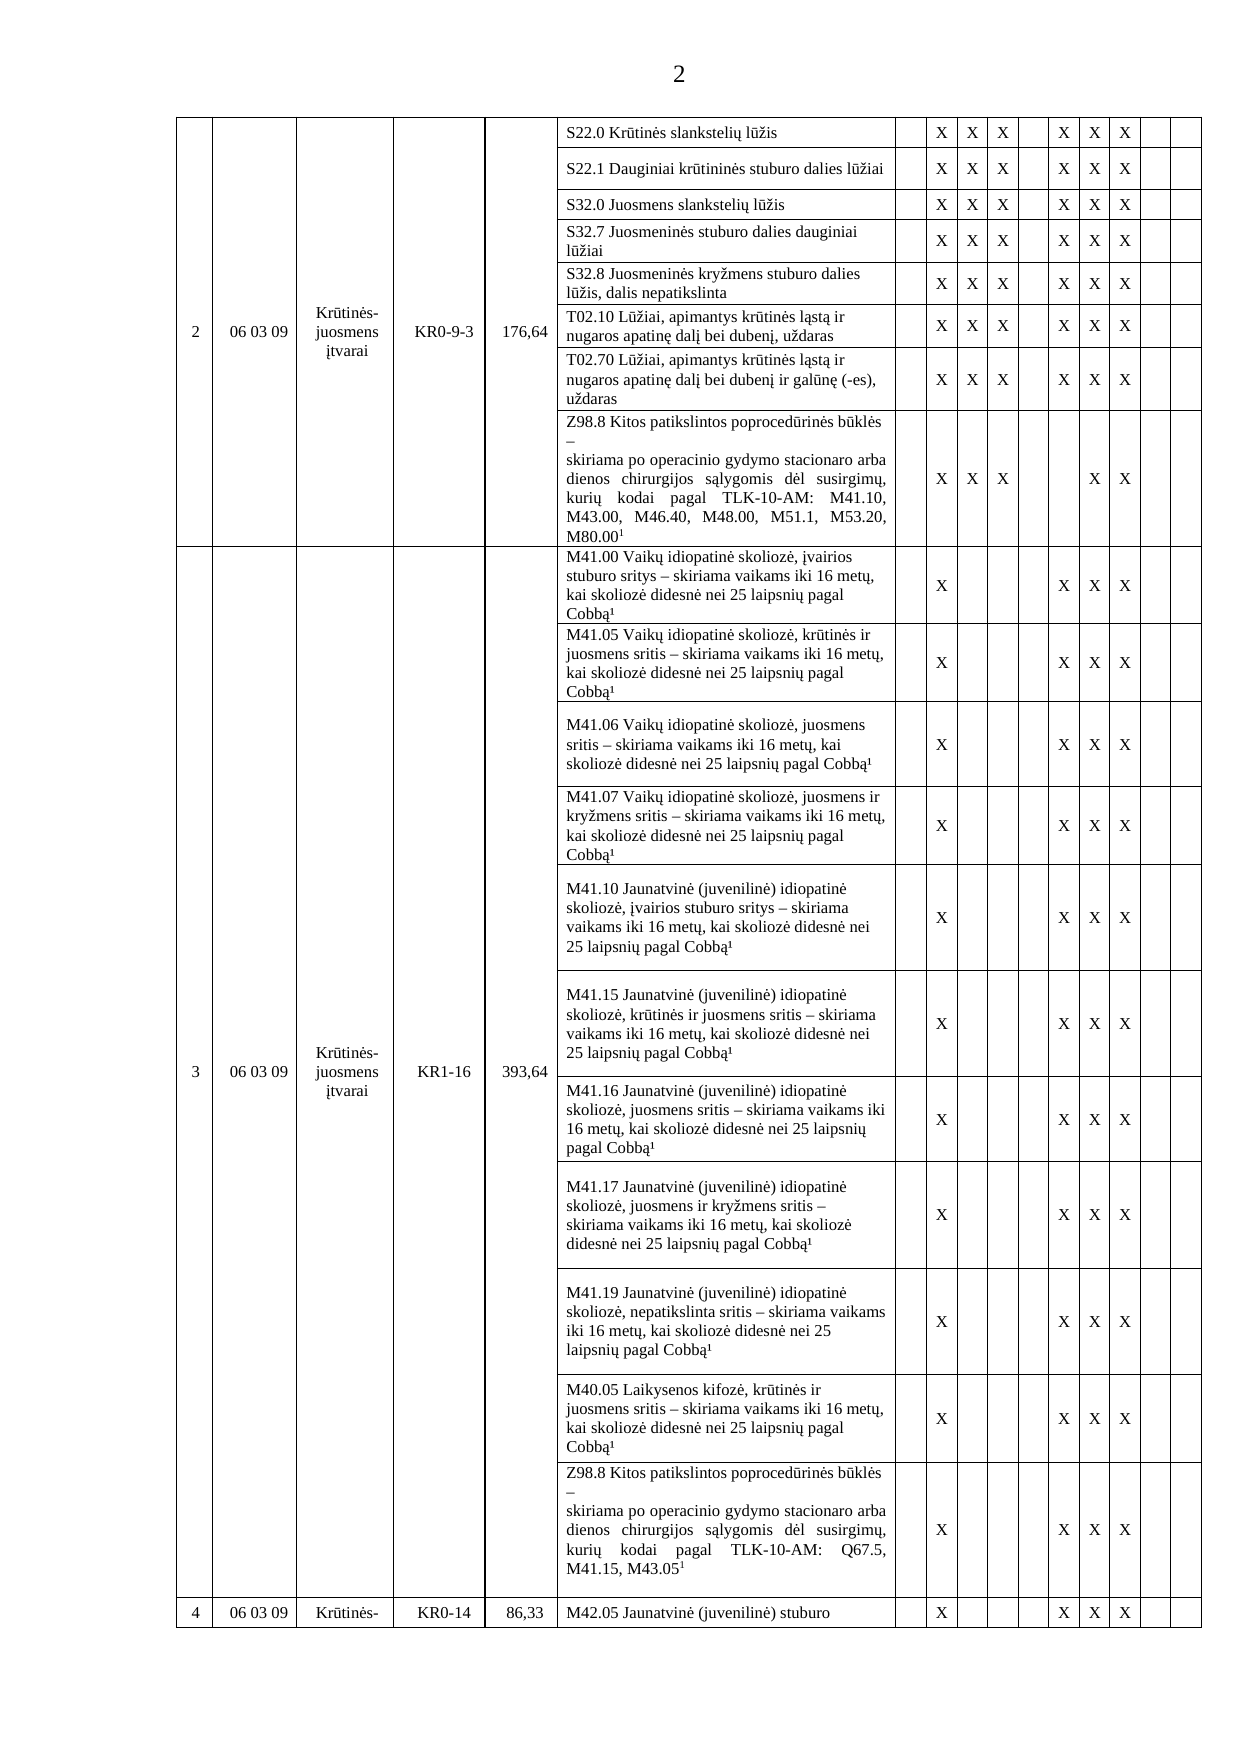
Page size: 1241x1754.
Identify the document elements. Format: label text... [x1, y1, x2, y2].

table_cell [1171, 411, 1201, 546]
table_cell [1206, 623, 1212, 701]
table_cell X [988, 148, 1018, 189]
table_cell X [958, 220, 987, 262]
table_cell X [927, 148, 957, 189]
table_cell [1206, 189, 1212, 219]
table_cell [1202, 262, 1206, 304]
table_cell [1019, 787, 1048, 864]
table_cell [896, 148, 926, 189]
table_cell [1206, 147, 1212, 189]
table_cell [896, 1269, 926, 1374]
table_cell [1019, 148, 1048, 189]
table_cell [1206, 786, 1212, 864]
table_cell [896, 263, 926, 304]
table_cell [896, 411, 926, 546]
table_cell [1019, 1162, 1048, 1267]
table_cell [988, 1269, 1018, 1374]
table_cell X [927, 1077, 957, 1161]
table_cell X [927, 305, 957, 347]
table_cell S22.1 Dauginiai krūtininės stuburo dalies lūžiai [558, 148, 895, 189]
table_cell [1171, 348, 1201, 410]
table_cell [1171, 190, 1201, 219]
table_cell [988, 1375, 1018, 1462]
table_cell [1202, 219, 1206, 262]
table_cell M41.06 Vaikų idiopatinė skoliozė, juosmens sritis – skiriama vaikams iki 16 metų, kai skoliozė didesnė nei 25 laipsnių pagal Cobbą¹ [558, 702, 895, 786]
table_cell [896, 1598, 926, 1627]
table_cell [1171, 220, 1201, 262]
table_cell [1019, 971, 1048, 1076]
table_cell 176,64 [486, 118, 557, 546]
table_cell X [1080, 1375, 1109, 1462]
table_cell [1202, 1374, 1206, 1462]
table_cell [1206, 1374, 1212, 1462]
table_cell [1019, 1598, 1048, 1627]
table_cell [958, 787, 987, 864]
table_cell X [1080, 1269, 1109, 1374]
table_cell X [1049, 971, 1079, 1076]
table_cell [1019, 1269, 1048, 1374]
table_cell X [988, 220, 1018, 262]
table_cell [1206, 864, 1212, 970]
table_cell KR1-16 [394, 547, 484, 1597]
table_cell [896, 702, 926, 786]
table_cell X [1080, 547, 1109, 623]
table_cell X [1049, 702, 1079, 786]
table_cell X [927, 348, 957, 410]
table_cell [1141, 787, 1170, 864]
table_cell X [927, 702, 957, 786]
table_cell X [927, 547, 957, 623]
table_cell X [927, 190, 957, 219]
table_cell X [1110, 148, 1140, 189]
table_cell 06 03 09 [213, 1598, 296, 1627]
table_cell [1171, 865, 1201, 970]
table_cell X [927, 263, 957, 304]
table_cell X [988, 305, 1018, 347]
table_cell [1171, 787, 1201, 864]
table_cell KR0-9-3 [394, 118, 484, 546]
table_cell [1202, 347, 1206, 410]
table_cell X [1049, 624, 1079, 701]
table_cell X [988, 190, 1018, 219]
table_cell [1171, 1463, 1201, 1597]
table_cell M41.05 Vaikų idiopatinė skoliozė, krūtinės ir juosmens sritis – skiriama vaikams iki 16 metų, kai skoliozė didesnė nei 25 laipsnių pagal Cobbą¹ [558, 624, 895, 701]
table_cell [1202, 147, 1206, 189]
table_cell [1141, 348, 1170, 410]
table_cell [1019, 411, 1048, 546]
table_cell [958, 971, 987, 1076]
table_cell [896, 547, 926, 623]
table_cell X [1110, 971, 1140, 1076]
table_cell 06 03 09 [213, 118, 296, 546]
table_cell X [1080, 263, 1109, 304]
table_cell X [1049, 1162, 1079, 1267]
table_cell [1141, 1269, 1170, 1374]
table_cell [1206, 546, 1212, 623]
table_cell [1206, 347, 1212, 410]
table_cell [896, 865, 926, 970]
table_cell X [1049, 1375, 1079, 1462]
table_cell [896, 348, 926, 410]
table_cell [1206, 1076, 1212, 1161]
table_cell [1141, 865, 1170, 970]
table_cell X [1049, 263, 1079, 304]
table_cell [958, 624, 987, 701]
table_cell X [1049, 305, 1079, 347]
table_cell [1141, 1598, 1170, 1627]
table_cell [1202, 189, 1206, 219]
table_cell X [958, 263, 987, 304]
table_cell [1171, 118, 1201, 147]
table_cell M41.19 Jaunatvinė (juvenilinė) idiopatinė skoliozė, nepatikslinta sritis – skiriama vaikams iki 16 metų, kai skoliozė didesnė nei 25 laipsnių pagal Cobbą¹ [558, 1269, 895, 1374]
table_cell Krūtinės-juosmens įtvarai [297, 118, 393, 546]
table_cell X [958, 118, 987, 147]
table_cell X [1080, 148, 1109, 189]
table_cell X [1080, 624, 1109, 701]
table_cell KR0-14 [394, 1598, 484, 1627]
table_cell [1141, 305, 1170, 347]
table_cell X [927, 1463, 957, 1597]
table_cell [1206, 1597, 1212, 1627]
table_cell X [1049, 148, 1079, 189]
table_cell [1171, 971, 1201, 1076]
table_cell [896, 1375, 926, 1462]
table_cell [958, 1463, 987, 1597]
table_cell 393,64 [486, 547, 557, 1597]
table_cell [1171, 624, 1201, 701]
table_cell X [1110, 1463, 1140, 1597]
table_cell 3 [177, 547, 212, 1597]
table_cell [1141, 411, 1170, 546]
table_cell X [1080, 220, 1109, 262]
table_cell [1171, 1162, 1201, 1267]
table_cell X [927, 787, 957, 864]
table_cell X [1049, 1463, 1079, 1597]
table_cell X [1110, 1598, 1140, 1627]
table_cell X [1110, 118, 1140, 147]
table_cell X [927, 1269, 957, 1374]
table_cell [1019, 865, 1048, 970]
table_cell [896, 118, 926, 147]
table_cell [1019, 1375, 1048, 1462]
table_cell [1202, 864, 1206, 970]
table_cell X [1110, 1375, 1140, 1462]
table_cell [1202, 786, 1206, 864]
table_cell X [1080, 865, 1109, 970]
table_cell [1202, 410, 1206, 546]
table_cell [1019, 702, 1048, 786]
table_cell X [1110, 1162, 1140, 1267]
table_cell X [1110, 702, 1140, 786]
table_cell [1019, 1463, 1048, 1597]
table_cell X [1110, 263, 1140, 304]
table_cell X [927, 118, 957, 147]
table_cell [896, 971, 926, 1076]
table_cell [1171, 547, 1201, 623]
table_cell X [1080, 787, 1109, 864]
table_cell X [1110, 305, 1140, 347]
table_cell [958, 1077, 987, 1161]
table_cell [1049, 411, 1079, 546]
table_cell M41.07 Vaikų idiopatinė skoliozė, juosmens ir kryžmens sritis – skiriama vaikams iki 16 metų, kai skoliozė didesnė nei 25 laipsnių pagal Cobbą¹ [558, 787, 895, 864]
table_cell [1202, 1462, 1206, 1597]
table_cell [896, 1162, 926, 1267]
table_cell M41.16 Jaunatvinė (juvenilinė) idiopatinė skoliozė, juosmens sritis – skiriama vaikams iki 16 metų, kai skoliozė didesnė nei 25 laipsnių pagal Cobbą¹ [558, 1077, 895, 1161]
table_cell X [1110, 865, 1140, 970]
table_cell [896, 220, 926, 262]
table_cell X [1080, 348, 1109, 410]
table_cell X [1049, 547, 1079, 623]
table_cell [1141, 263, 1170, 304]
table_cell X [927, 411, 957, 546]
table_cell [1141, 1077, 1170, 1161]
table_cell [1019, 1077, 1048, 1161]
table_cell [1206, 970, 1212, 1076]
table_cell [1206, 410, 1212, 546]
table_cell 4 [177, 1598, 212, 1627]
table_cell 2 [177, 118, 212, 546]
table_cell [988, 547, 1018, 623]
table_cell X [1080, 1162, 1109, 1267]
table_cell [988, 1463, 1018, 1597]
table_cell X [1080, 702, 1109, 786]
table_cell [1141, 547, 1170, 623]
table_cell [896, 624, 926, 701]
table_cell [988, 1162, 1018, 1267]
table_cell [1206, 117, 1212, 147]
table_cell [1206, 701, 1212, 786]
table_cell M41.10 Jaunatvinė (juvenilinė) idiopatinė skoliozė, įvairios stuburo sritys – skiriama vaikams iki 16 metų, kai skoliozė didesnė nei 25 laipsnių pagal Cobbą¹ [558, 865, 895, 970]
table_cell X [1049, 865, 1079, 970]
table_cell [1171, 1375, 1201, 1462]
table_cell X [1049, 1269, 1079, 1374]
table_cell 86,33 [486, 1598, 557, 1627]
table_cell X [1080, 971, 1109, 1076]
table_cell [1206, 1268, 1212, 1374]
table_cell [1141, 624, 1170, 701]
table_cell M41.00 Vaikų idiopatinė skoliozė, įvairios stuburo sritys – skiriama vaikams iki 16 metų, kai skoliozė didesnė nei 25 laipsnių pagal Cobbą¹ [558, 547, 895, 623]
table_cell [1202, 546, 1206, 623]
table_cell S32.8 Juosmeninės kryžmens stuburo dalies lūžis, dalis nepatikslinta [558, 263, 895, 304]
table_cell M41.17 Jaunatvinė (juvenilinė) idiopatinė skoliozė, juosmens ir kryžmens sritis – skiriama vaikams iki 16 metų, kai skoliozė didesnė nei 25 laipsnių pagal Cobbą¹ [558, 1162, 895, 1267]
table_cell [896, 1077, 926, 1161]
table_cell [988, 865, 1018, 970]
table_cell X [988, 263, 1018, 304]
table_cell [896, 1463, 926, 1597]
table_cell [1206, 219, 1212, 262]
table_cell Krūtinės-juosmens įtvarai [297, 547, 393, 1597]
table_cell X [988, 118, 1018, 147]
table_cell [958, 865, 987, 970]
table_cell [1171, 263, 1201, 304]
table_cell X [1080, 1463, 1109, 1597]
table_cell [958, 1375, 987, 1462]
table_cell X [988, 348, 1018, 410]
table_cell [988, 1598, 1018, 1627]
table_cell M42.05 Jaunatvinė (juvenilinė) stuburo [558, 1598, 895, 1627]
table_cell [1019, 220, 1048, 262]
table_cell 06 03 09 [213, 547, 296, 1597]
table_cell [988, 971, 1018, 1076]
table_cell X [1080, 1077, 1109, 1161]
table_cell [1141, 190, 1170, 219]
table_cell X [927, 865, 957, 970]
table_cell X [1049, 220, 1079, 262]
table_cell [1171, 702, 1201, 786]
table_cell [1141, 1162, 1170, 1267]
table_cell X [958, 148, 987, 189]
table_cell [1171, 148, 1201, 189]
table_cell X [958, 348, 987, 410]
table_cell X [1110, 547, 1140, 623]
table_cell [1171, 1077, 1201, 1161]
table_cell [958, 1162, 987, 1267]
table_cell [958, 547, 987, 623]
table_cell [988, 624, 1018, 701]
table_cell [1206, 1161, 1212, 1267]
table_cell X [1110, 1269, 1140, 1374]
table_cell [1202, 1076, 1206, 1161]
table_cell [1202, 1597, 1206, 1627]
table_cell X [1049, 1077, 1079, 1161]
table_cell X [1049, 118, 1079, 147]
table_cell X [1049, 190, 1079, 219]
table_cell X [1110, 787, 1140, 864]
table_cell [1206, 1462, 1212, 1597]
table_cell [1206, 304, 1212, 347]
table_cell Krūtinės- [297, 1598, 393, 1627]
table_cell [988, 787, 1018, 864]
table_cell [958, 1598, 987, 1627]
table_cell [1141, 220, 1170, 262]
table_cell X [1080, 1598, 1109, 1627]
table_cell [1171, 1269, 1201, 1374]
table_cell X [927, 1375, 957, 1462]
table_cell Z98.8 Kitos patikslintos poprocedūrinės būklės – skiriama po operacinio gydymo stacionaro arba dienos chirurgijos sąlygomis dėl susirgimų, kurių kodai pagal TLK-10-AM: Q67.5, M41.15, M43.051 [558, 1463, 895, 1597]
table_cell X [1080, 190, 1109, 219]
table_cell X [988, 411, 1018, 546]
table_cell [958, 1269, 987, 1374]
table_cell [1019, 305, 1048, 347]
table_cell [896, 305, 926, 347]
table_cell X [927, 220, 957, 262]
table_cell [1019, 190, 1048, 219]
table_cell [988, 702, 1018, 786]
table_cell [1202, 1161, 1206, 1267]
table_cell [1141, 1463, 1170, 1597]
table_cell [1202, 1268, 1206, 1374]
table_cell X [927, 1598, 957, 1627]
table_cell X [1110, 220, 1140, 262]
table_cell X [1080, 118, 1109, 147]
table_cell X [1080, 305, 1109, 347]
table_cell [1141, 1375, 1170, 1462]
table_cell [1019, 118, 1048, 147]
table_cell X [1110, 624, 1140, 701]
table_cell [1019, 624, 1048, 701]
table_cell X [958, 305, 987, 347]
table_cell [958, 702, 987, 786]
table_cell [1141, 971, 1170, 1076]
table_cell [1141, 118, 1170, 147]
table_cell T02.10 Lūžiai, apimantys krūtinės ląstą ir nugaros apatinę dalį bei dubenį, uždaras [558, 305, 895, 347]
table_cell S32.0 Juosmens slankstelių lūžis [558, 190, 895, 219]
table_cell M41.15 Jaunatvinė (juvenilinė) idiopatinė skoliozė, krūtinės ir juosmens sritis – skiriama vaikams iki 16 metų, kai skoliozė didesnė nei 25 laipsnių pagal Cobbą¹ [558, 971, 895, 1076]
table_cell [1171, 305, 1201, 347]
table_cell S32.7 Juosmeninės stuburo dalies dauginiai lūžiai [558, 220, 895, 262]
table_cell X [927, 624, 957, 701]
table_cell [1202, 623, 1206, 701]
table_cell [1019, 547, 1048, 623]
table_cell X [1049, 787, 1079, 864]
table_cell [896, 190, 926, 219]
table_cell [1019, 263, 1048, 304]
table_cell X [958, 411, 987, 546]
table_cell X [1080, 411, 1109, 546]
table_cell [1202, 701, 1206, 786]
table_cell X [1110, 190, 1140, 219]
table_cell X [1110, 348, 1140, 410]
table_cell Z98.8 Kitos patikslintos poprocedūrinės būklės – skiriama po operacinio gydymo stacionaro arba dienos chirurgijos sąlygomis dėl susirgimų, kurių kodai pagal TLK-10-AM: M41.10, M43.00, M46.40, M48.00, M51.1, M53.20, M80.001 [558, 411, 895, 546]
table_cell [1141, 702, 1170, 786]
table_cell M40.05 Laikysenos kifozė, krūtinės ir juosmens sritis – skiriama vaikams iki 16 metų, kai skoliozė didesnė nei 25 laipsnių pagal Cobbą¹ [558, 1375, 895, 1462]
table_cell [1202, 117, 1206, 147]
table_cell [1206, 262, 1212, 304]
table_cell [1141, 148, 1170, 189]
table_cell [1019, 348, 1048, 410]
table_cell [1202, 970, 1206, 1076]
table_cell [1171, 1598, 1201, 1627]
table_cell X [1110, 1077, 1140, 1161]
table_cell [1202, 304, 1206, 347]
table_cell X [1110, 411, 1140, 546]
table_cell X [927, 971, 957, 1076]
table_cell X [958, 190, 987, 219]
table_cell [896, 787, 926, 864]
table_cell T02.70 Lūžiai, apimantys krūtinės ląstą ir nugaros apatinę dalį bei dubenį ir galūnę (-es), uždaras [558, 348, 895, 410]
table_cell [988, 1077, 1018, 1161]
table_cell X [927, 1162, 957, 1267]
table_cell X [1049, 1598, 1079, 1627]
table_cell X [1049, 348, 1079, 410]
table_cell S22.0 Krūtinės slankstelių lūžis [558, 118, 895, 147]
